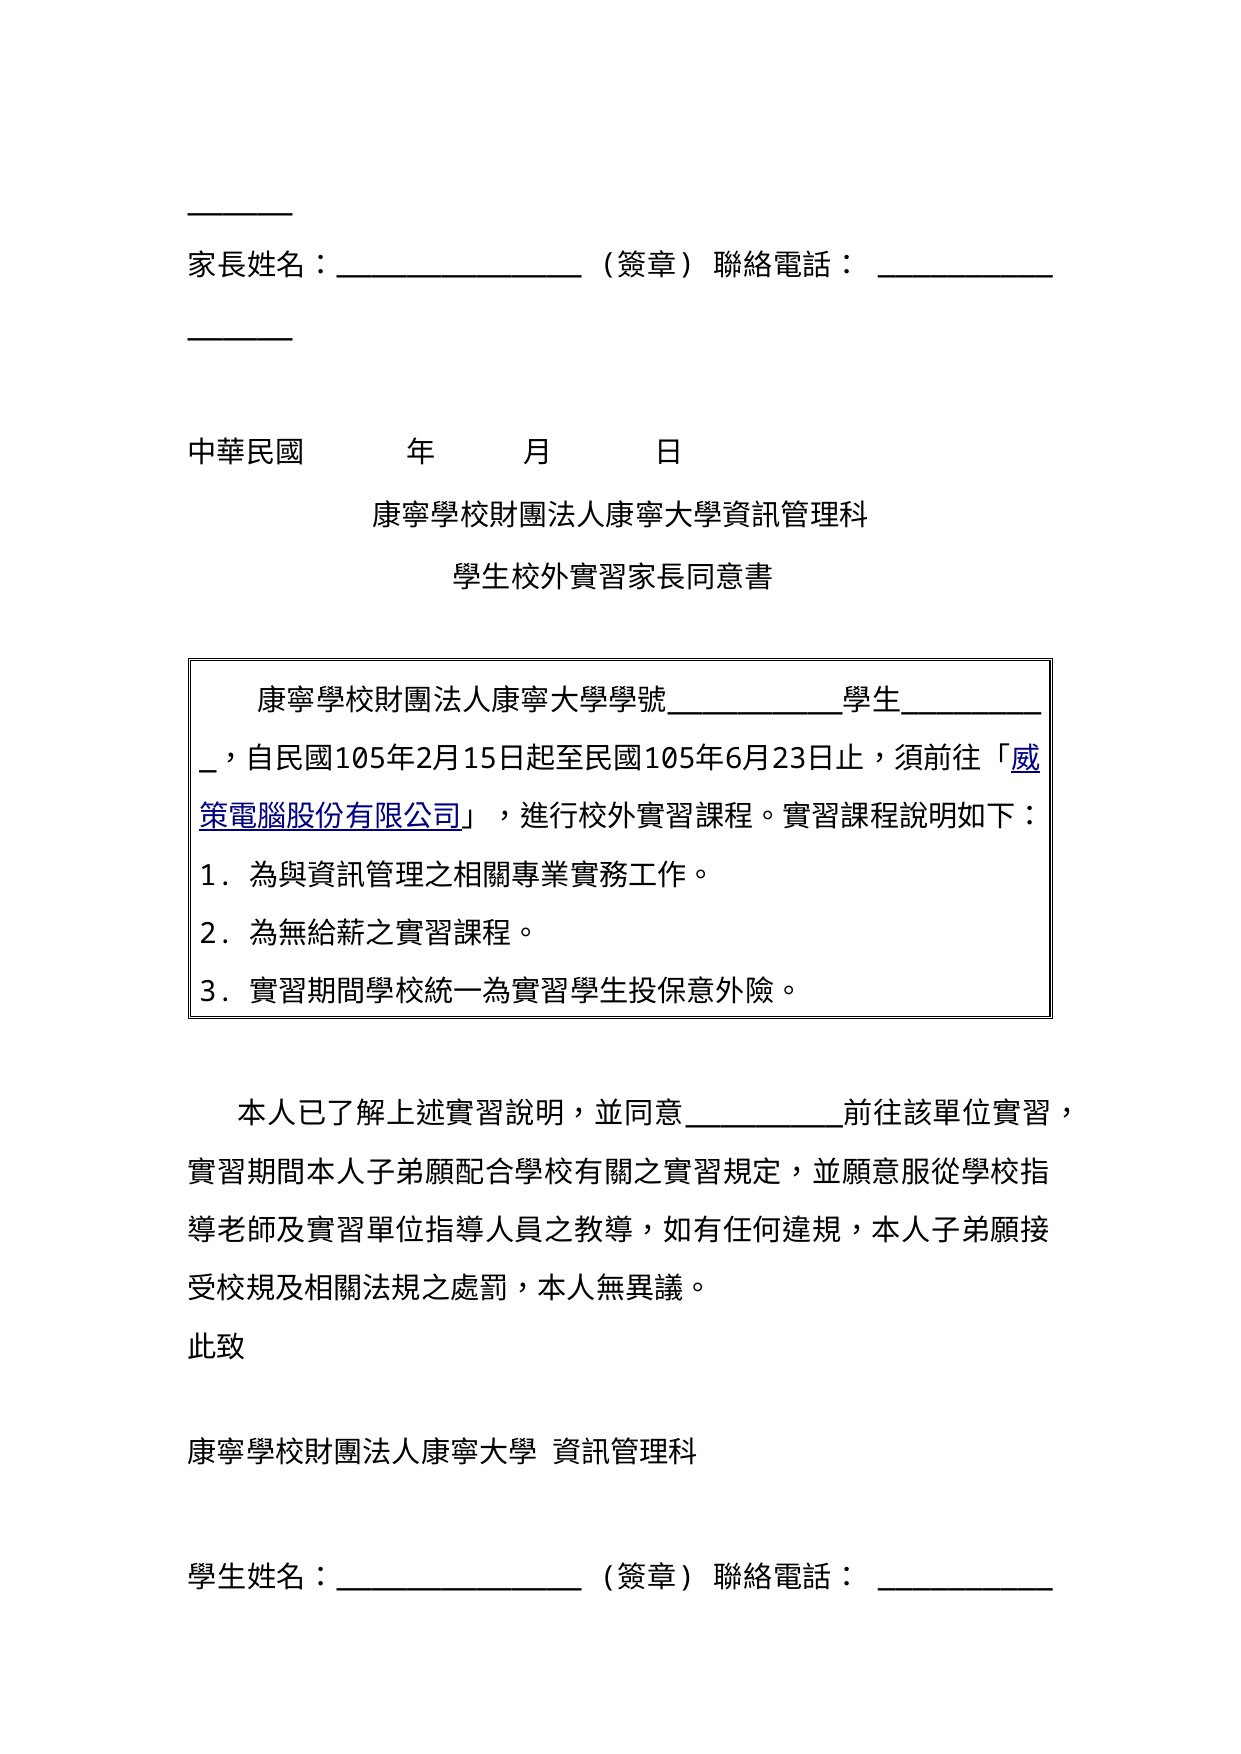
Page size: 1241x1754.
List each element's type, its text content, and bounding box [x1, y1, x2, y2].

text 本人已了解上述實習說明，並同意_________前往該單位實習，實習期間本人子弟願配合學校有關之實習規定，並願意服從學校指導老師及實習單位指導人員之教導，如有任何違規，本人子弟願接受校規及相關法規之處罰，本人無異議。 [187, 1077, 1053, 1310]
text 中華民國 年 月 日 [187, 408, 1053, 471]
text 家長姓名：______________ (簽章) 聯絡電話： ________________ [187, 221, 1053, 346]
text 學生校外實習家長同意書 [187, 533, 1053, 596]
list 為與資訊管理之相關專業實務工作。 [191, 833, 1049, 892]
text 學生姓名：______________ (簽章) 聯絡電話： __________ [187, 1533, 1053, 1596]
list 為無給薪之實習課程。 [191, 892, 1049, 950]
text ______ [187, 158, 1053, 221]
list 實習期間學校統一為實習學生投保意外險。 [191, 950, 1049, 1016]
text 康寧學校財團法人康寧大學資訊管理科 [187, 471, 1053, 533]
text 康寧學校財團法人康寧大學學號__________學生_________，自民國105年2月15日起至民國105年6月23日止，須前往「威策電腦股份有限公司」，進行校外實習課程。實習課程說明如下： [191, 661, 1049, 833]
text 康寧學校財團法人康寧大學 資訊管理科 [187, 1408, 1053, 1471]
text 此致 [187, 1310, 1053, 1369]
